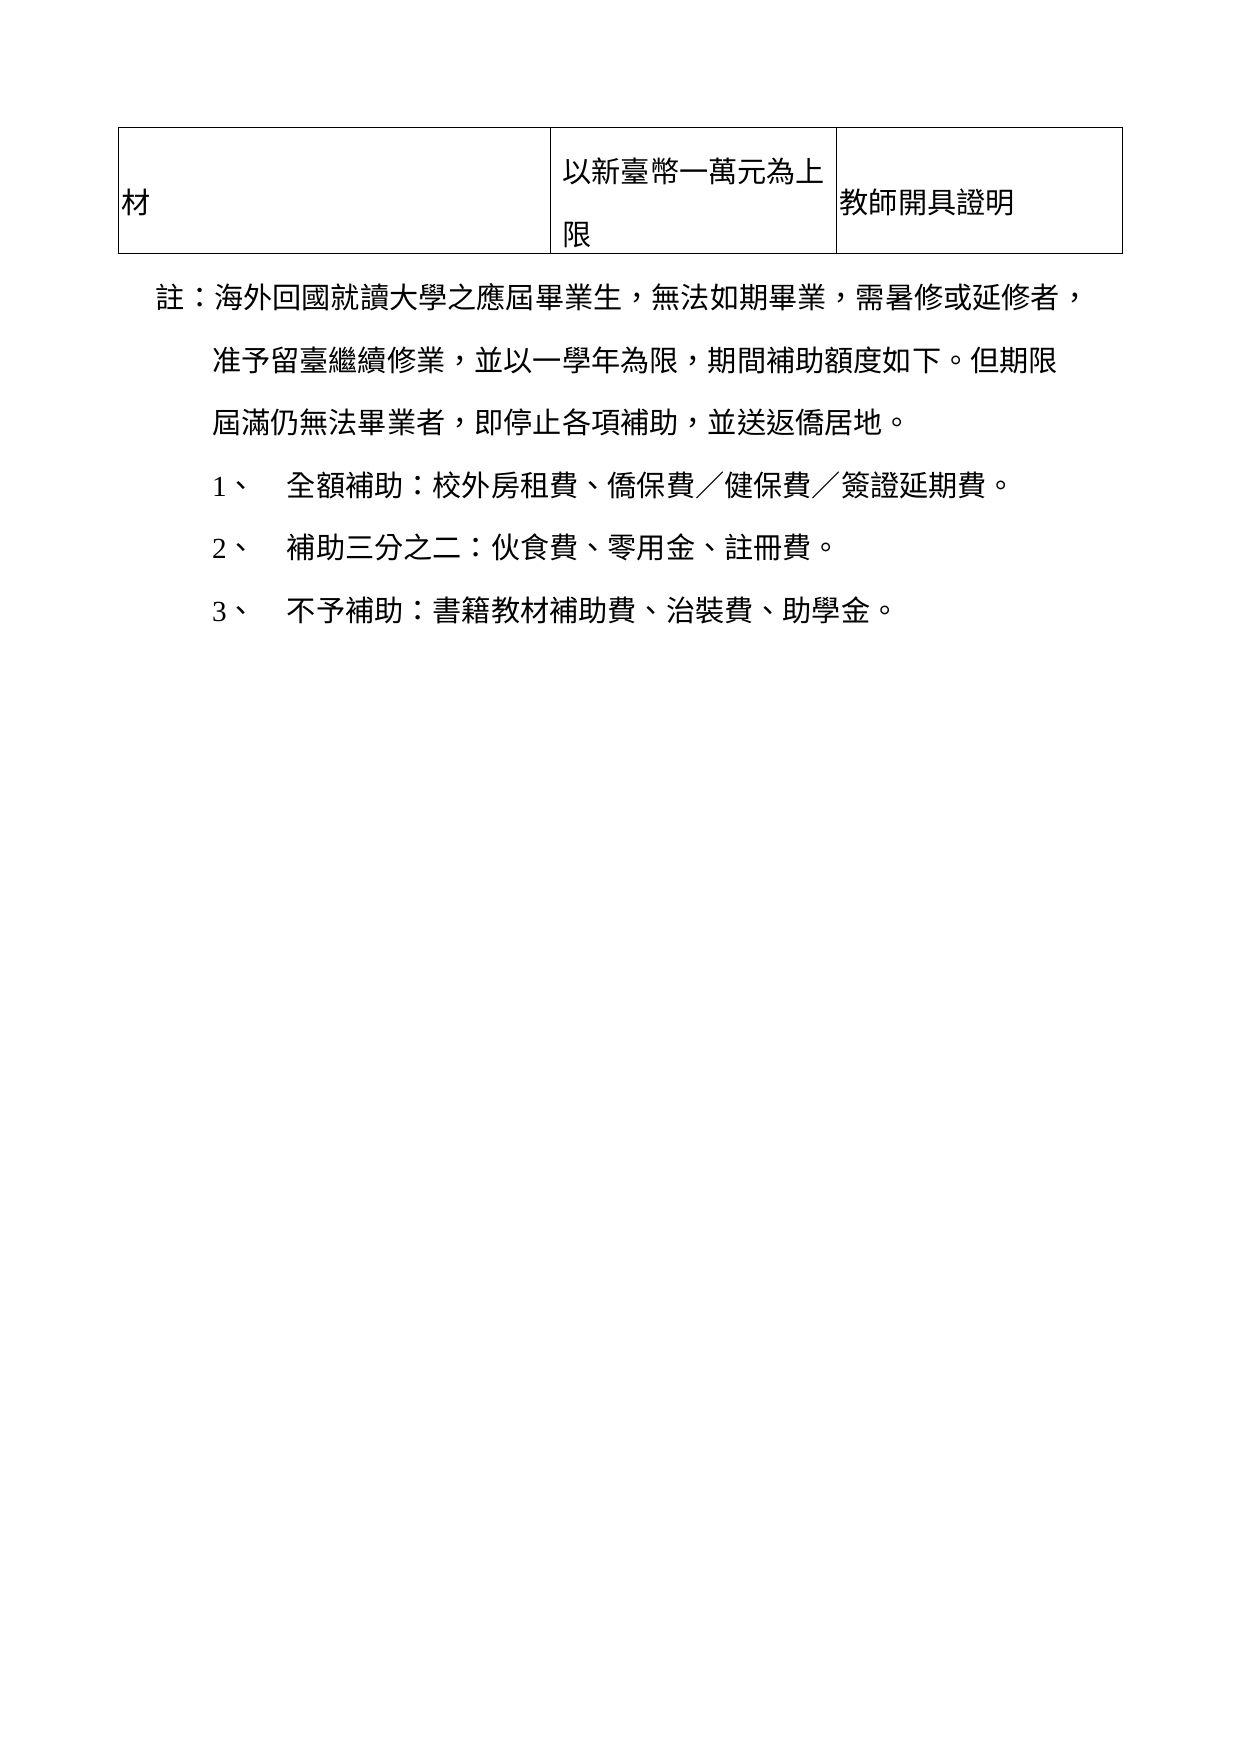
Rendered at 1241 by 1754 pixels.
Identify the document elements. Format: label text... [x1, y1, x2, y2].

list 不予補助：書籍教材補助費、治裝費、助學金。 [212, 567, 1125, 629]
table_cell 材 [119, 128, 550, 253]
text 註：海外回國就讀大學之應屆畢業生，無法如期畢業，需暑修或延修者，准予留臺繼續修業，並以一學年為限，期間補助額度如下。但期限屆滿仍無法畢業者，即停止各項補助，並送返僑居地。 [156, 254, 1074, 442]
table_cell 教師開具證明 [837, 128, 1122, 253]
list 全額補助：校外房租費、僑保費／健保費／簽證延期費。 [212, 442, 1125, 504]
table_cell 以新臺幣一萬元為上限 [551, 128, 836, 253]
list 補助三分之二：伙食費、零用金、註冊費。 [212, 504, 1125, 567]
